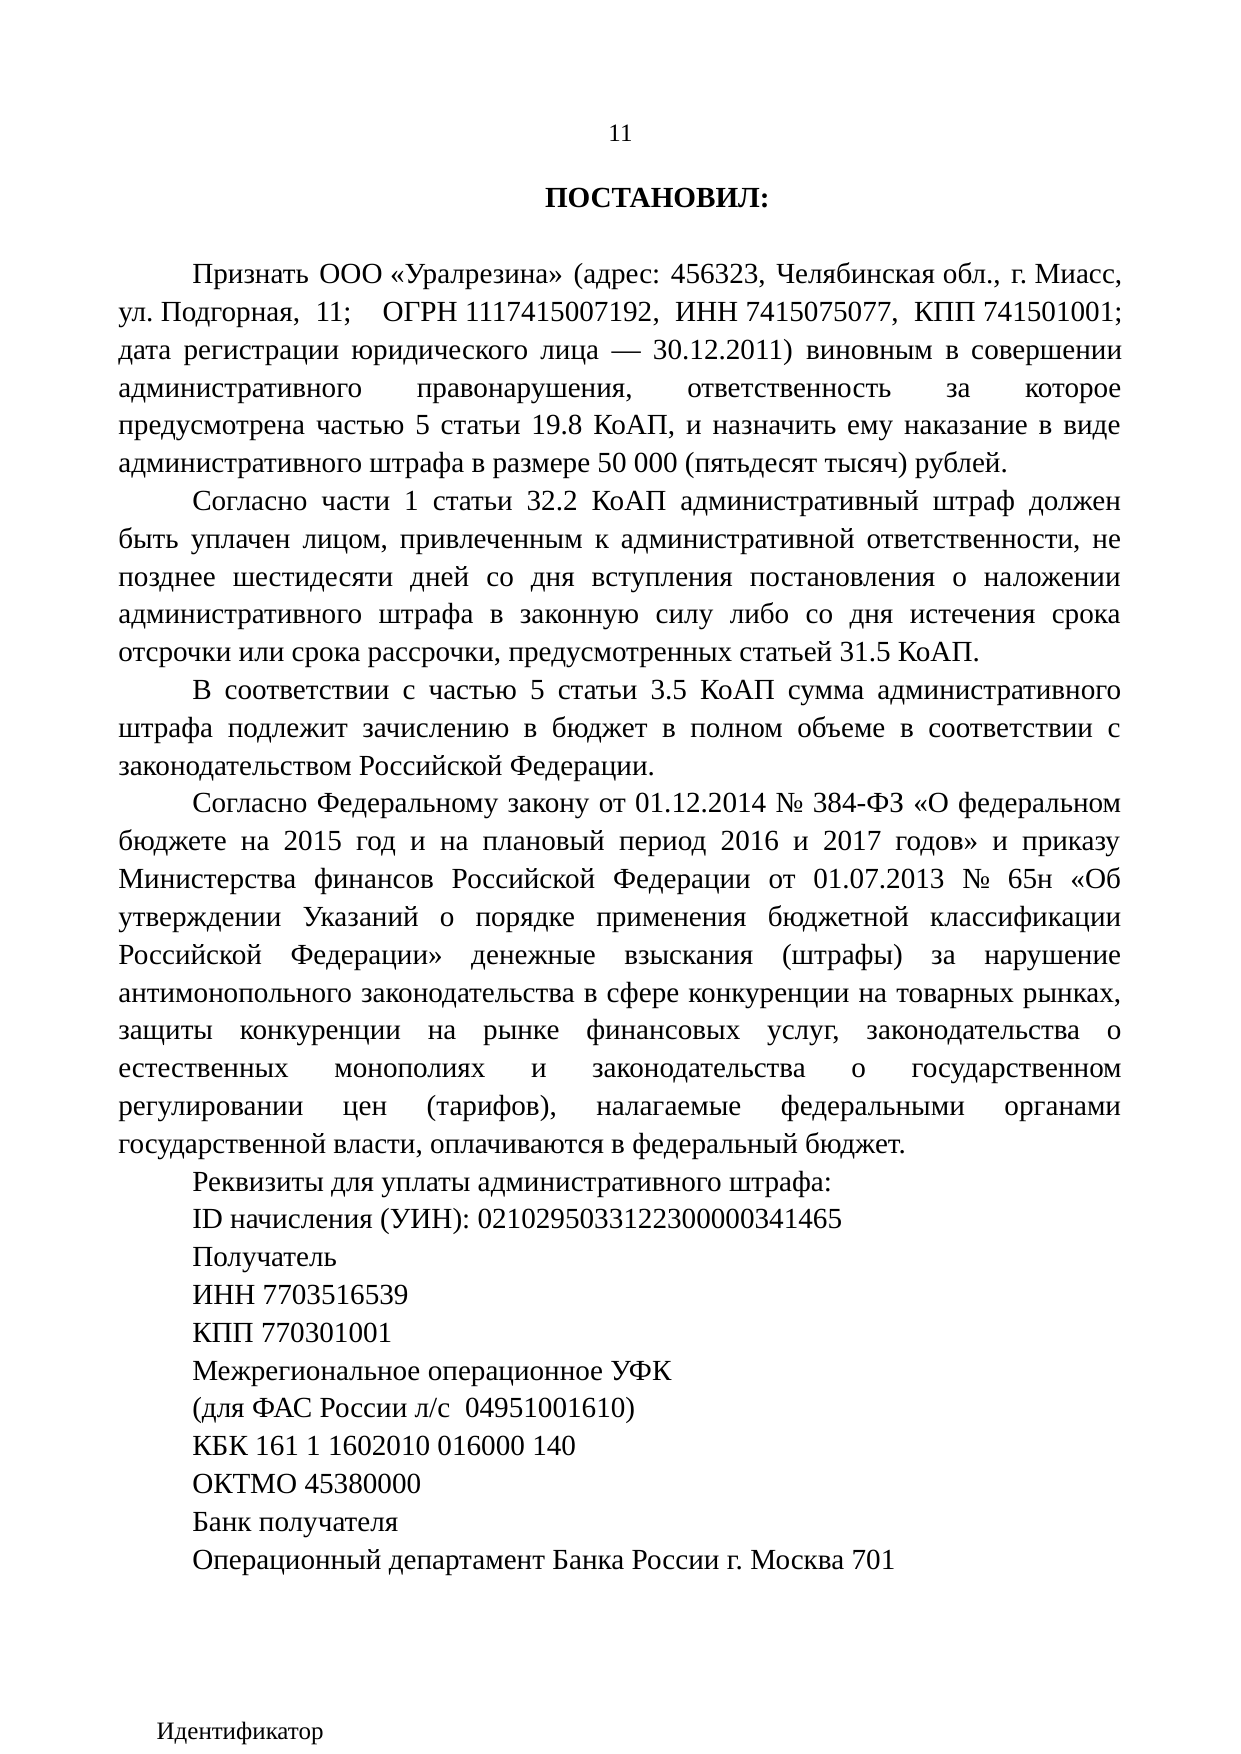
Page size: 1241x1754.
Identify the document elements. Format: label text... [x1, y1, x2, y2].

text ОКТМО 45380000 [118, 1462, 1122, 1500]
text Получатель [118, 1235, 1122, 1273]
text КПП 770301001 [118, 1311, 1122, 1348]
text ПОСТАНОВИЛ: [118, 176, 1122, 214]
text Операционный департамент Банка России г. Москва 701 [118, 1538, 1122, 1575]
text Согласно Федеральному закону от 01.12.2014 № 384-ФЗ «О федеральном бюджете на 2015 год и на плановый период 2016 и 2017 годов» и приказу Министерства финансов Российской Федерации от 01.07.2013 № 65н «Об утверждении Указаний о порядке применения бюджетной классификации Российской Федерации» денежные взыскания (штрафы) за нарушение антимонопольного законодательства в сфере конкуренции на товарных рынках, защиты конкуренции на рынке финансовых услуг, законодательства о естественных монополиях и законодательства о государственном регулировании цен (тарифов), налагаемые федеральными органами государственной власти, оплачиваются в федеральный бюджет. [118, 781, 1122, 1159]
text Признать ООО «Уралрезина» (адрес: 456323, Челябинская обл., г. Миасс, ул. Подгорная, 11; ОГРН 1117415007192, ИНН 7415075077, КПП 741501001; дата регистрации юридического лица — 30.12.2011) виновным в совершении административного правонарушения, ответственность за которое предусмотрена частью 5 статьи 19.8 КоАП, и назначить ему наказание в виде административного штрафа в размере 50 000 (пятьдесят тысяч) рублей. [118, 252, 1122, 479]
text Реквизиты для уплаты административного штрафа: [118, 1159, 1122, 1197]
text ID начисления (УИН): 0210295033122300000341465 [118, 1197, 1122, 1235]
text Межрегиональное операционное УФК [118, 1348, 1122, 1386]
text ИНН 7703516539 [118, 1273, 1122, 1311]
text КБК 161 1 1602010 016000 140 [118, 1424, 1122, 1462]
text Согласно части 1 статьи 32.2 КоАП административный штраф должен быть уплачен лицом, привлеченным к административной ответственности, не позднее шестидесяти дней со дня вступления постановления о наложении административного штрафа в законную силу либо со дня истечения срока отсрочки или срока рассрочки, предусмотренных статьей 31.5 КоАП. [118, 479, 1122, 668]
text (для ФАС России л/с 04951001610) [118, 1386, 1122, 1424]
text Банк получателя [118, 1500, 1122, 1538]
text В соответствии с частью 5 статьи 3.5 КоАП сумма административного штрафа подлежит зачислению в бюджет в полном объеме в соответствии с законодательством Российской Федерации. [118, 668, 1122, 781]
